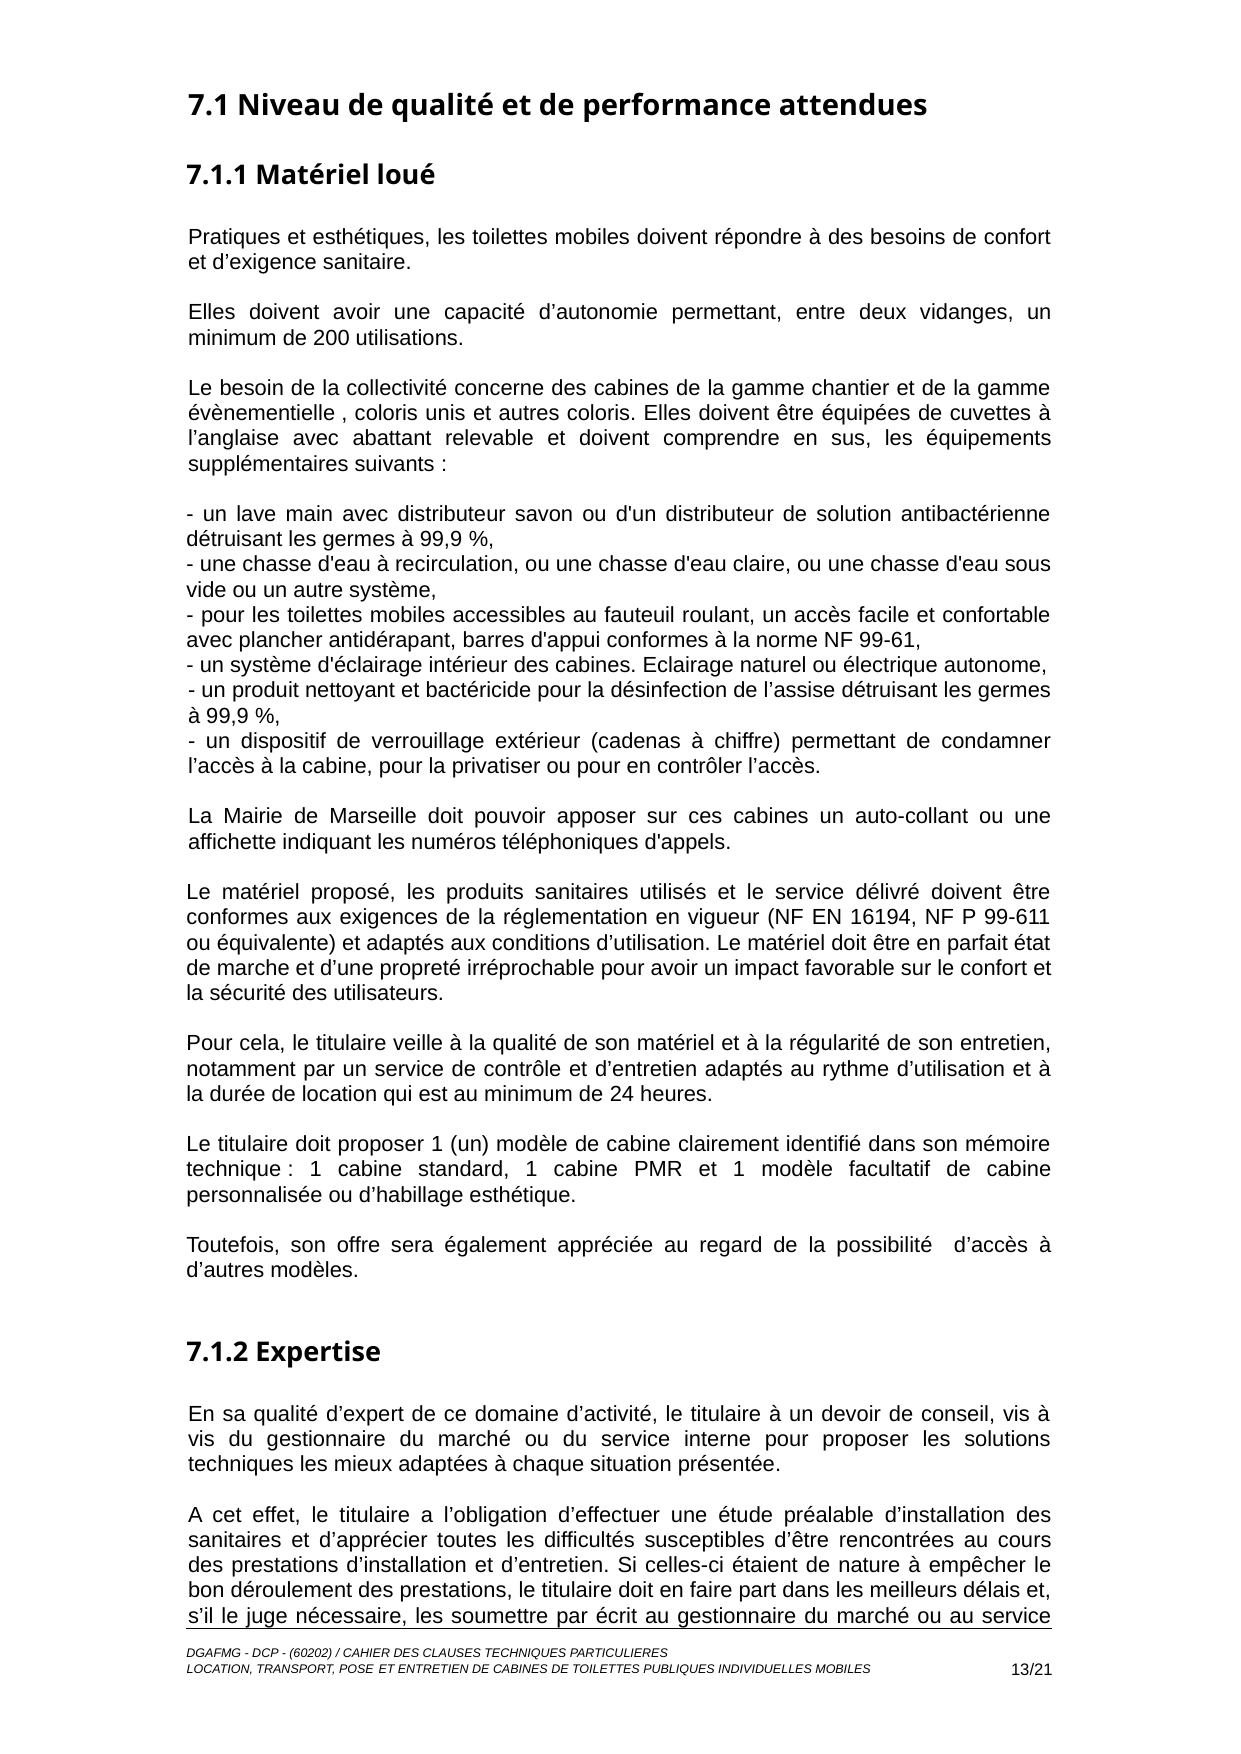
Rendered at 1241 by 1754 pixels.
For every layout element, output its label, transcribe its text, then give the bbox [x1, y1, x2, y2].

list - une chasse d'eau à recirculation, ou une chasse d'eau claire, ou une chasse d'eau sous vide ou un autre système, [186, 551, 1052, 602]
subtitle 7.1.2 Expertise [186, 1333, 1052, 1369]
subtitle 7.1 Niveau de qualité et de performance attendues [188, 84, 1052, 124]
list - un lave main avec distributeur savon ou d'un distributeur de solution antibactérienne détruisant les germes à 99,9 %, [186, 501, 1052, 551]
text Pratiques et esthétiques, les toilettes mobiles doivent répondre à des besoins de confort et d’exigence sanitaire. [188, 224, 1052, 274]
text A cet effet, le titulaire a l’obligation d’effectuer une étude préalable d’installation des sanitaires et d’apprécier toutes les difficultés susceptibles d’être rencontrées au cours des prestations d’installation et d’entretien. Si celles-ci étaient de nature à empêcher le bon déroulement des prestations, le titulaire doit en faire part dans les meilleurs délais et, s’il le juge nécessaire, les soumettre par écrit au gestionnaire du marché ou au service [188, 1502, 1052, 1628]
list - un produit nettoyant et bactéricide pour la désinfection de l’assise détruisant les germes à 99,9 %, [188, 677, 1052, 728]
text Le matériel proposé, les produits sanitaires utilisés et le service délivré doivent être conformes aux exigences de la réglementation en vigueur (NF EN 16194, NF P 99-611 ou équivalente) et adaptés aux conditions d’utilisation. Le matériel doit être en parfait état de marche et d’une propreté irréprochable pour avoir un impact favorable sur le confort et la sécurité des utilisateurs. [186, 879, 1052, 1005]
text Le titulaire doit proposer 1 (un) modèle de cabine clairement identifié dans son mémoire technique : 1 cabine standard, 1 cabine PMR et 1 modèle facultatif de cabine personnalisée ou d’habillage esthétique. [186, 1131, 1052, 1207]
text En sa qualité d’expert de ce domaine d’activité, le titulaire à un devoir de conseil, vis à vis du gestionnaire du marché ou du service interne pour proposer les solutions techniques les mieux adaptées à chaque situation présentée. [188, 1401, 1052, 1477]
text Pour cela, le titulaire veille à la qualité de son matériel et à la régularité de son entretien, notamment par un service de contrôle et d’entretien adaptés au rythme d’utilisation et à la durée de location qui est au minimum de 24 heures. [186, 1030, 1052, 1106]
text Toutefois, son offre sera également appréciée au regard de la possibilité d’accès à d’autres modèles. [186, 1232, 1052, 1282]
subtitle 7.1.1 Matériel loué [186, 155, 1052, 192]
text Elles doivent avoir une capacité d’autonomie permettant, entre deux vidanges, un minimum de 200 utilisations. [188, 299, 1052, 350]
list - un dispositif de verrouillage extérieur (cadenas à chiffre) permettant de condamner l’accès à la cabine, pour la privatiser ou pour en contrôler l’accès. [188, 728, 1052, 778]
list - pour les toilettes mobiles accessibles au fauteuil roulant, un accès facile et confortable avec plancher antidérapant, barres d'appui conformes à la norme NF 99-61, [186, 602, 1052, 652]
list La Mairie de Marseille doit pouvoir apposer sur ces cabines un auto-collant ou une affichette indiquant les numéros téléphoniques d'appels. [188, 803, 1052, 854]
text Le besoin de la collectivité concerne des cabines de la gamme chantier et de la gamme évènementielle , coloris unis et autres coloris. Elles doivent être équipées de cuvettes à l’anglaise avec abattant relevable et doivent comprendre en sus, les équipements supplémentaires suivants : [188, 375, 1052, 476]
list - un système d'éclairage intérieur des cabines. Eclairage naturel ou électrique autonome, [186, 652, 1052, 677]
